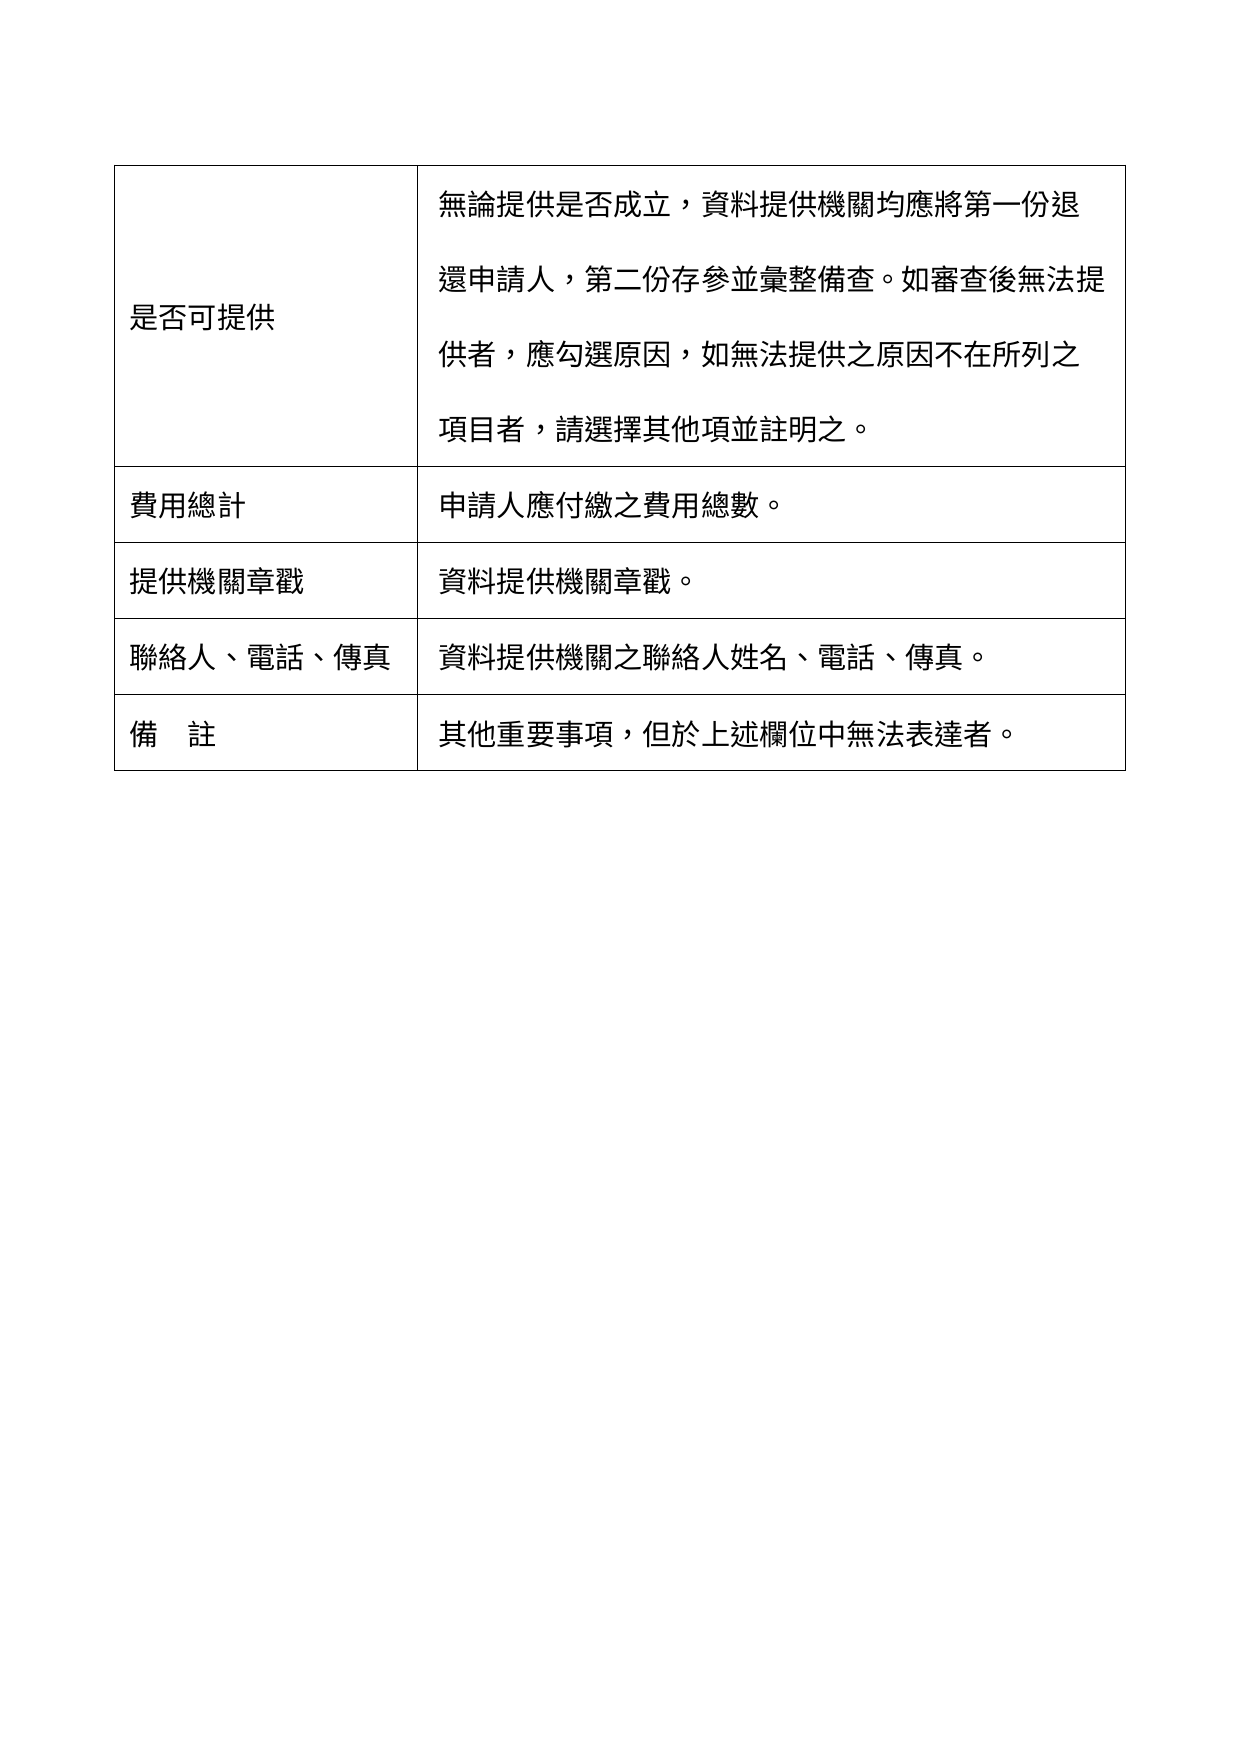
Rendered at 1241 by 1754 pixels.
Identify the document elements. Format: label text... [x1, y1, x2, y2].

table_cell 提供機關章戳 [115, 543, 417, 618]
table_cell 資料提供機關之聯絡人姓名、電話、傳真。 [418, 619, 1125, 694]
table_cell 其他重要事項，但於上述欄位中無法表達者。 [418, 695, 1125, 770]
table_cell 聯絡人、電話、傳真 [115, 619, 417, 694]
table_cell 費用總計 [115, 467, 417, 542]
table_cell 申請人應付繳之費用總數。 [418, 467, 1125, 542]
table_header 無論提供是否成立，資料提供機關均應將第一份退還申請人，第二份存參並彙整備查。如審查後無法提供者，應勾選原因，如無法提供之原因不在所列之項目者，請選擇其他項並註明之。 [418, 166, 1125, 466]
table_header 是否可提供 [115, 166, 417, 466]
table_cell 備 註 [115, 695, 417, 770]
table_cell 資料提供機關章戳。 [418, 543, 1125, 618]
